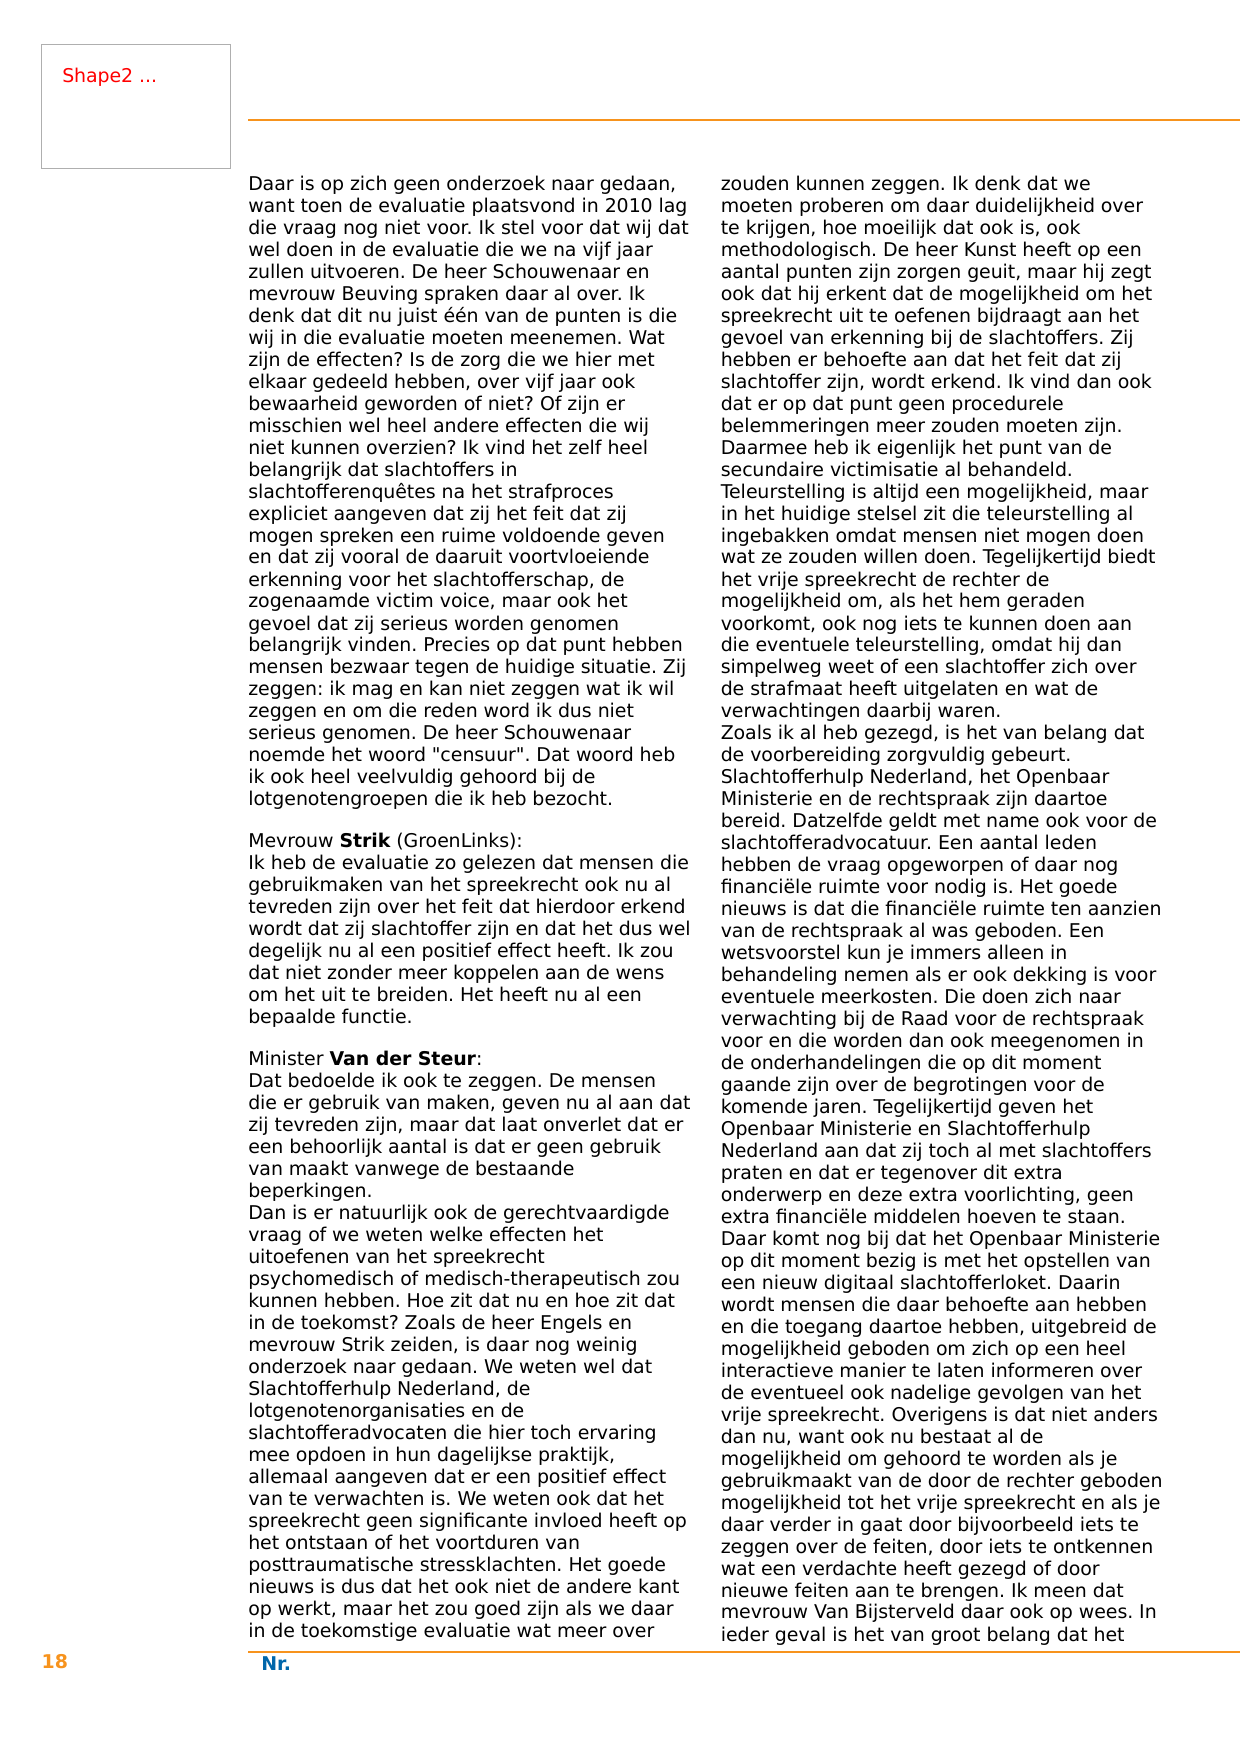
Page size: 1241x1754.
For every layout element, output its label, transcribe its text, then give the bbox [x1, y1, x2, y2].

text Mevrouw Strik (GroenLinks): [248, 830, 691, 852]
text Dat bedoelde ik ook te zeggen. De mensen die er gebruik van maken, geven nu al aan dat zij tevreden zijn, maar dat laat onverlet dat er een behoorlijk aantal is dat er geen gebruik van maakt vanwege de bestaande beperkingen. [248, 1070, 691, 1202]
text Ik heb de evaluatie zo gelezen dat mensen die gebruikmaken van het spreekrecht ook nu al tevreden zijn over het feit dat hierdoor erkend wordt dat zij slachtoffer zijn en dat het dus wel degelijk nu al een positief effect heeft. Ik zou dat niet zonder meer koppelen aan de wens om het uit te breiden. Het heeft nu al een bepaalde functie. [248, 852, 691, 1028]
text zouden kunnen zeggen. Ik denk dat we moeten proberen om daar duidelijkheid over te krijgen, hoe moeilijk dat ook is, ook methodologisch. De heer Kunst heeft op een aantal punten zijn zorgen geuit, maar hij zegt ook dat hij erkent dat de mogelijkheid om het spreekrecht uit te oefenen bijdraagt aan het gevoel van erkenning bij de slachtoffers. Zij hebben er behoefte aan dat het feit dat zij slachtoffer zijn, wordt erkend. Ik vind dan ook dat er op dat punt geen procedurele belemmeringen meer zouden moeten zijn. [721, 173, 1163, 437]
text Zoals ik al heb gezegd, is het van belang dat de voorbereiding zorgvuldig gebeurt. Slachtofferhulp Nederland, het Openbaar Ministerie en de rechtspraak zijn daartoe bereid. Datzelfde geldt met name ook voor de slachtofferadvocatuur. Een aantal leden hebben de vraag opgeworpen of daar nog financiële ruimte voor nodig is. Het goede nieuws is dat die financiële ruimte ten aanzien van de rechtspraak al was geboden. Een wetsvoorstel kun je immers alleen in behandeling nemen als er ook dekking is voor eventuele meerkosten. Die doen zich naar verwachting bij de Raad voor de rechtspraak voor en die worden dan ook meegenomen in de onderhandelingen die op dit moment gaande zijn over de begrotingen voor de komende jaren. Tegelijkertijd geven het Openbaar Ministerie en Slachtofferhulp Nederland aan dat zij toch al met slachtoffers praten en dat er tegenover dit extra onderwerp en deze extra voorlichting, geen extra financiële middelen hoeven te staan. Daar komt nog bij dat het Openbaar Ministerie op dit moment bezig is met het opstellen van een nieuw digitaal slachtofferloket. Daarin wordt mensen die daar behoefte aan hebben en die toegang daartoe hebben, uitgebreid de mogelijkheid geboden om zich op een heel interactieve manier te laten informeren over de eventueel ook nadelige gevolgen van het vrije spreekrecht. Overigens is dat niet anders dan nu, want ook nu bestaat al de mogelijkheid om gehoord te worden als je gebruikmaakt van de door de rechter geboden mogelijkheid tot het vrije spreekrecht en als je daar verder in gaat door bijvoorbeeld iets te zeggen over de feiten, door iets te ontkennen wat een verdachte heeft gezegd of door nieuwe feiten aan te brengen. Ik meen dat mevrouw Van Bijsterveld daar ook op wees. In ieder geval is het van groot belang dat het [721, 722, 1163, 1645]
text Daar is op zich geen onderzoek naar gedaan, want toen de evaluatie plaatsvond in 2010 lag die vraag nog niet voor. Ik stel voor dat wij dat wel doen in de evaluatie die we na vijf jaar zullen uitvoeren. De heer Schouwenaar en mevrouw Beuving spraken daar al over. Ik denk dat dit nu juist één van de punten is die wij in die evaluatie moeten meenemen. Wat zijn de effecten? Is de zorg die we hier met elkaar gedeeld hebben, over vijf jaar ook bewaarheid geworden of niet? Of zijn er misschien wel heel andere effecten die wij niet kunnen overzien? Ik vind het zelf heel belangrijk dat slachtoffers in slachtofferenquêtes na het strafproces expliciet aangeven dat zij het feit dat zij mogen spreken een ruime voldoende geven en dat zij vooral de daaruit voortvloeiende erkenning voor het slachtofferschap, de zogenaamde victim voice, maar ook het gevoel dat zij serieus worden genomen belangrijk vinden. Precies op dat punt hebben mensen bezwaar tegen de huidige situatie. Zij zeggen: ik mag en kan niet zeggen wat ik wil zeggen en om die reden word ik dus niet serieus genomen. De heer Schouwenaar noemde het woord "censuur". Dat woord heb ik ook heel veelvuldig gehoord bij de lotgenotengroepen die ik heb bezocht. [248, 173, 691, 810]
text Daarmee heb ik eigenlijk het punt van de secundaire victimisatie al behandeld. Teleurstelling is altijd een mogelijkheid, maar in het huidige stelsel zit die teleurstelling al ingebakken omdat mensen niet mogen doen wat ze zouden willen doen. Tegelijkertijd biedt het vrije spreekrecht de rechter de mogelijkheid om, als het hem geraden voorkomt, ook nog iets te kunnen doen aan die eventuele teleurstelling, omdat hij dan simpelweg weet of een slachtoffer zich over de strafmaat heeft uitgelaten en wat de verwachtingen daarbij waren. [721, 437, 1163, 722]
text Minister Van der Steur: [248, 1048, 691, 1070]
text Dan is er natuurlijk ook de gerechtvaardigde vraag of we weten welke effecten het uitoefenen van het spreekrecht psychomedisch of medisch-therapeutisch zou kunnen hebben. Hoe zit dat nu en hoe zit dat in de toekomst? Zoals de heer Engels en mevrouw Strik zeiden, is daar nog weinig onderzoek naar gedaan. We weten wel dat Slachtofferhulp Nederland, de lotgenotenorganisaties en de slachtofferadvocaten die hier toch ervaring mee opdoen in hun dagelijkse praktijk, allemaal aangeven dat er een positief effect van te verwachten is. We weten ook dat het spreekrecht geen significante invloed heeft op het ontstaan of het voortduren van posttraumatische stressklachten. Het goede nieuws is dus dat het ook niet de andere kant op werkt, maar het zou goed zijn als we daar in de toekomstige evaluatie wat meer over [248, 1202, 691, 1641]
